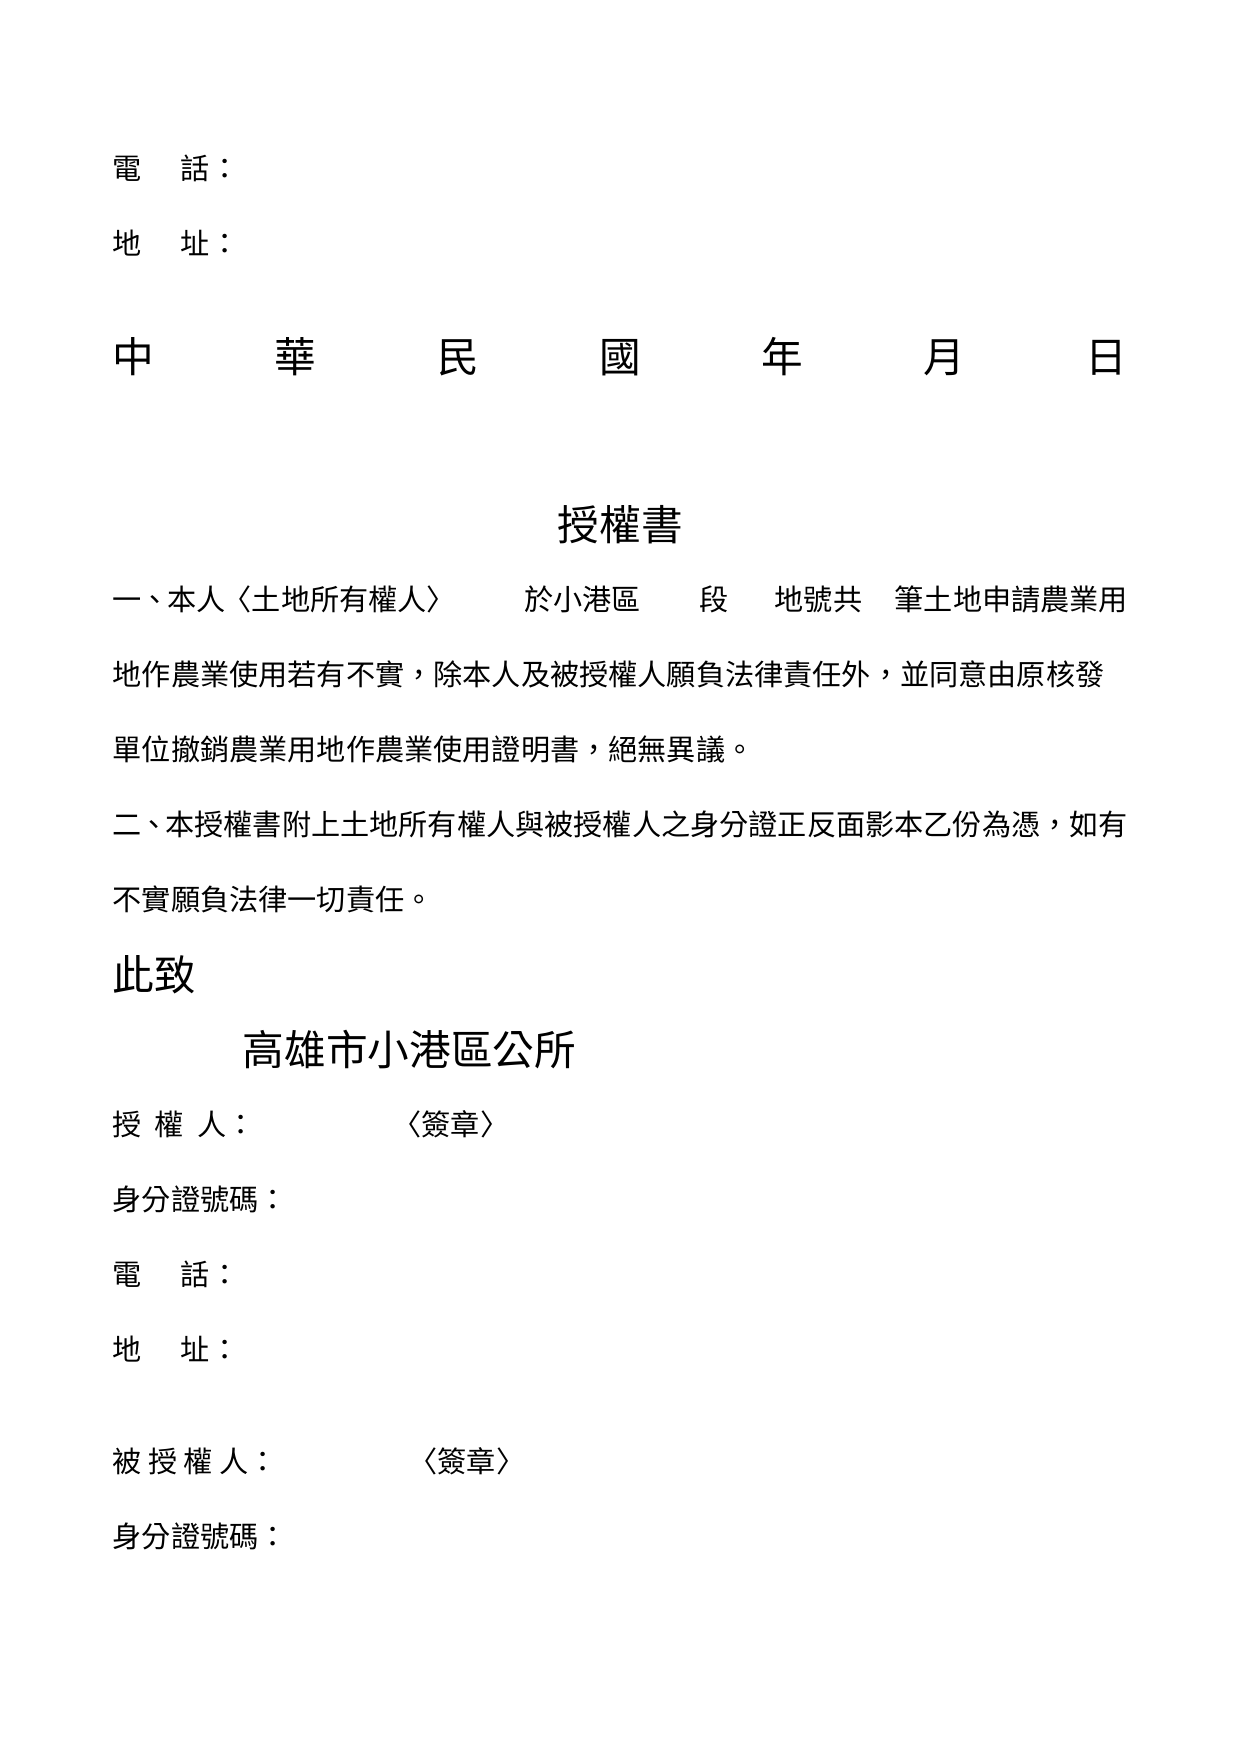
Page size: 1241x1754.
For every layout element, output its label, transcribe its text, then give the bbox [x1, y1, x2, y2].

text 地 址： [112, 204, 1128, 279]
text 中華民國年月日 [112, 316, 1128, 391]
text 地 址： [112, 1310, 1128, 1385]
text 身分證號碼： [112, 1160, 1128, 1235]
text 身分證號碼： [112, 1498, 1128, 1573]
text 此致 [112, 935, 1128, 1010]
text 授權書 [112, 485, 1128, 560]
text 二、本授權書附上土地所有權人與被授權人之身分證正反面影本乙份為憑，如有不實願負法律一切責任。 [112, 785, 1128, 935]
text 一、本人〈土地所有權人〉 於小港區 段 地號共 筆土地申請農業用地作農業使用若有不實，除本人及被授權人願負法律責任外，並同意由原核發單位撤銷農業用地作農業使用證明書，絕無異議。 [112, 560, 1128, 785]
text 授 權 人： 〈簽章〉 [112, 1085, 1128, 1160]
text 電 話： [112, 1235, 1128, 1310]
text 高雄市小港區公所 [112, 1010, 1128, 1085]
text 被 授 權 人： 〈簽章〉 [112, 1423, 1128, 1498]
text 電 話： [112, 129, 1128, 204]
